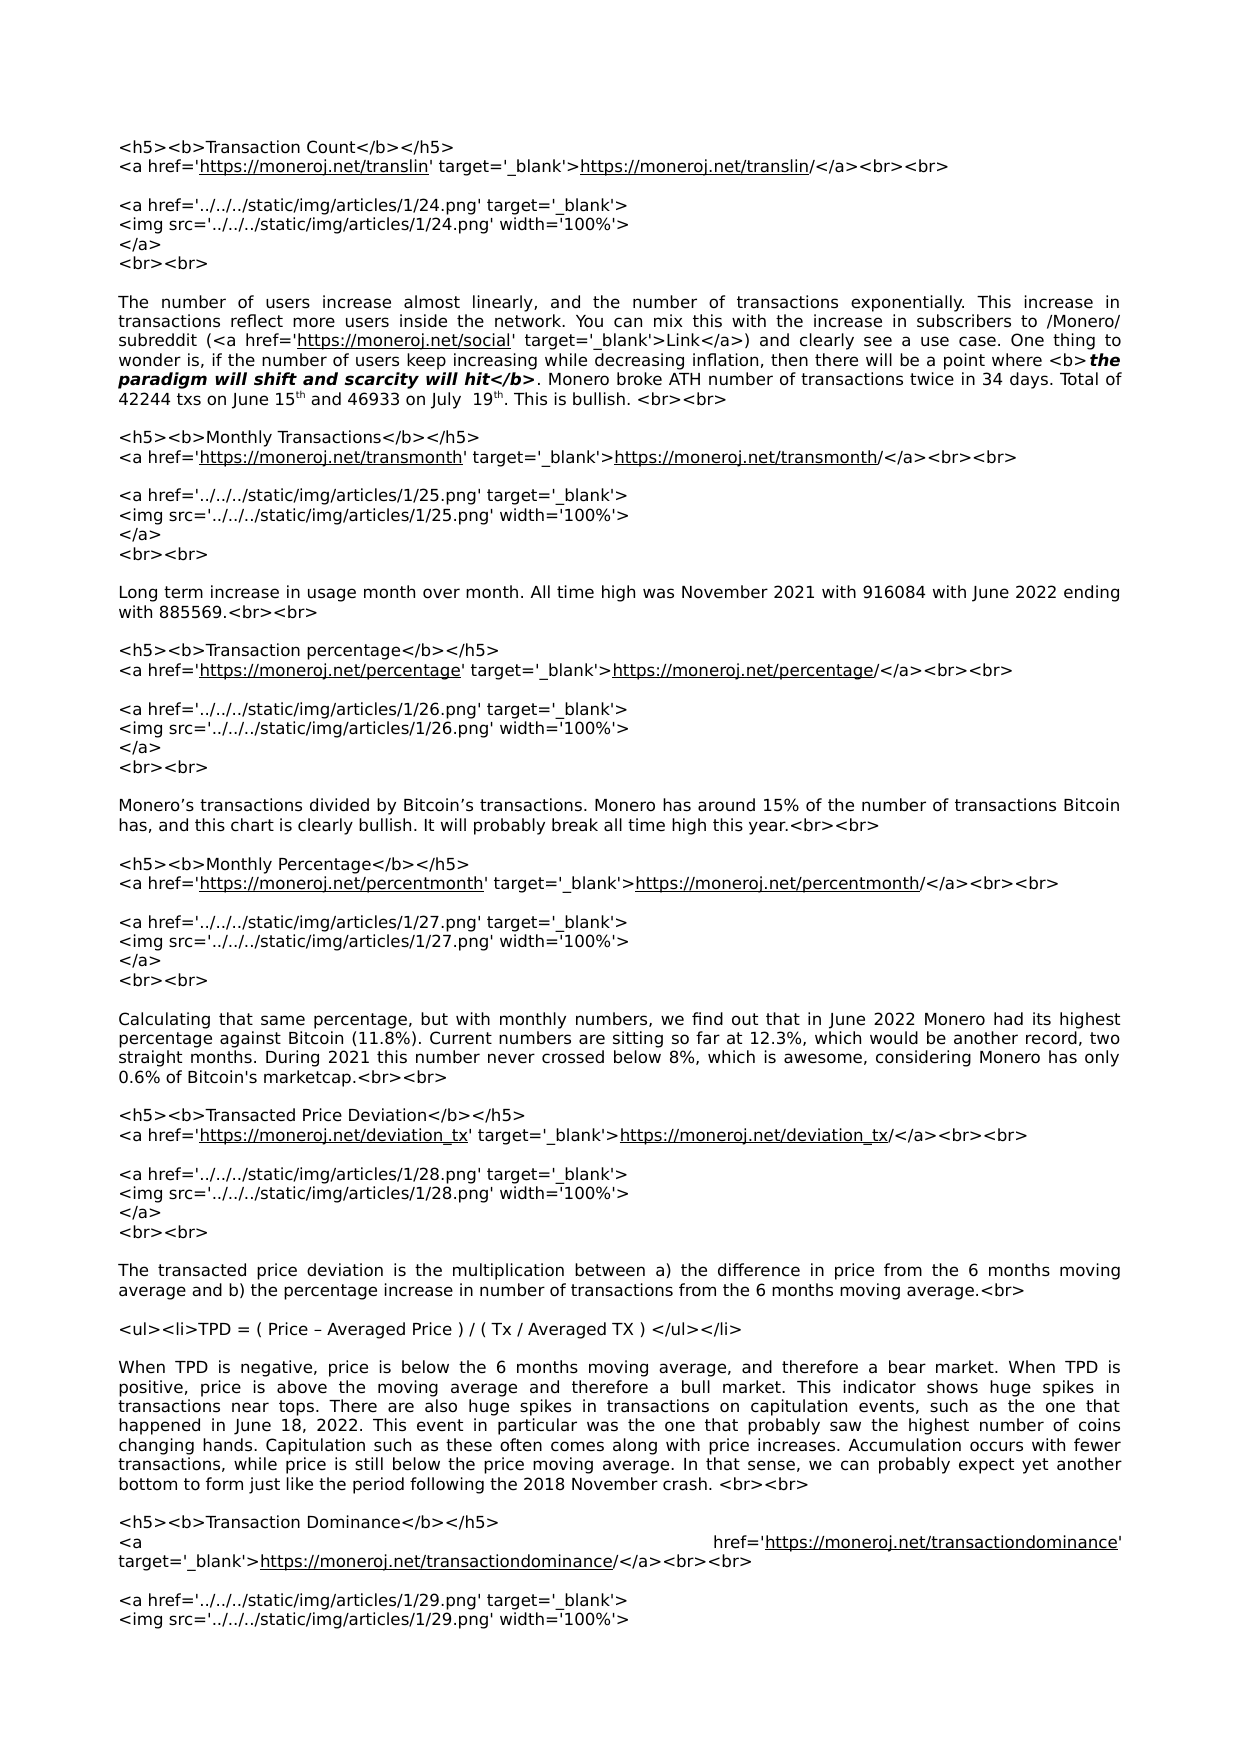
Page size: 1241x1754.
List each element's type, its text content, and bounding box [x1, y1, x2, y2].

text <img src='../../../static/img/articles/1/27.png' width='100%'> [118, 932, 1122, 951]
text <h5><b>Monthly Transactions</b></h5> [118, 428, 1122, 447]
text <br><br> [118, 757, 1122, 777]
text <a href='https://moneroj.net/transmonth' target='_blank'>https://moneroj.net/transmonth/</a><br><br> [118, 447, 1122, 467]
text <br><br> [118, 1222, 1122, 1242]
text <h5><b>Transaction Count</b></h5> [118, 137, 1122, 157]
text <a href='../../../static/img/articles/1/28.png' target='_blank'> [118, 1164, 1122, 1184]
text <h5><b>Transacted Price Deviation</b></h5> [118, 1106, 1122, 1126]
text <br><br> [118, 254, 1122, 273]
text <a href='https://moneroj.net/deviation_tx' target='_blank'>https://moneroj.net/deviation_tx/</a><br><br> [118, 1126, 1122, 1145]
text </a> [118, 1203, 1122, 1222]
text <img src='../../../static/img/articles/1/28.png' width='100%'> [118, 1184, 1122, 1203]
text <br><br> [118, 971, 1122, 990]
text <a href='../../../static/img/articles/1/27.png' target='_blank'> [118, 912, 1122, 932]
text <a href='../../../static/img/articles/1/26.png' target='_blank'> [118, 699, 1122, 719]
text When TPD is negative, price is below the 6 months moving average, and therefore a bear market. When TPD is positive, price is above the moving average and therefore a bull market. This indicator shows huge spikes in transactions near tops. There are also huge spikes in transactions on capitulation events, such as the one that happened in June 18, 2022. This event in particular was the one that probably saw the highest number of coins changing hands. Capitulation such as these often comes along with price increases. Accumulation occurs with fewer transactions, while price is still below the price moving average. In that sense, we can probably expect yet another bottom to form just like the period following the 2018 November crash. <br><br> [118, 1358, 1122, 1494]
text <a href='https://moneroj.net/percentage' target='_blank'>https://moneroj.net/percentage/</a><br><br> [118, 661, 1122, 680]
text <img src='../../../static/img/articles/1/24.png' width='100%'> [118, 215, 1122, 234]
text <a href='https://moneroj.net/percentmonth' target='_blank'>https://moneroj.net/percentmonth/</a><br><br> [118, 874, 1122, 893]
text Monero’s transactions divided by Bitcoin’s transactions. Monero has around 15% of the number of transactions Bitcoin has, and this chart is clearly bullish. It will probably break all time high this year.<br><br> [118, 796, 1122, 835]
text <img src='../../../static/img/articles/1/25.png' width='100%'> [118, 506, 1122, 525]
text <a href='../../../static/img/articles/1/25.png' target='_blank'> [118, 486, 1122, 506]
text </a> [118, 234, 1122, 254]
text <h5><b>Transaction Dominance</b></h5> [118, 1513, 1122, 1532]
text <h5><b>Transaction percentage</b></h5> [118, 641, 1122, 661]
text <img src='../../../static/img/articles/1/26.png' width='100%'> [118, 719, 1122, 738]
text The transacted price deviation is the multiplication between a) the difference in price from the 6 months moving average and b) the percentage increase in number of transactions from the 6 months moving average.<br> [118, 1261, 1122, 1300]
text </a> [118, 525, 1122, 544]
text </a> [118, 951, 1122, 971]
text Calculating that same percentage, but with monthly numbers, we find out that in June 2022 Monero had its highest percentage against Bitcoin (11.8%). Current numbers are sitting so far at 12.3%, which would be another record, two straight months. During 2021 this number never crossed below 8%, which is awesome, considering Monero has only 0.6% of Bitcoin's marketcap.<br><br> [118, 1009, 1122, 1087]
text <ul><li>TPD = ( Price – Averaged Price ) / ( Tx / Averaged TX ) </ul></li> [118, 1319, 1122, 1339]
text The number of users increase almost linearly, and the number of transactions exponentially. This increase in transactions reflect more users inside the network. You can mix this with the increase in subscribers to /Monero/ subreddit (<a href='https://moneroj.net/social' target='_blank'>Link</a>) and clearly see a use case. One thing to wonder is, if the number of users keep increasing while decreasing inflation, then there will be a point where <b>the paradigm will shift and scarcity will hit</b>. Monero broke ATH number of transactions twice in 34 days. Total of 42244 txs on June 15th and 46933 on July 19th. This is bullish. <br><br> [118, 292, 1122, 409]
text <a href='../../../static/img/articles/1/24.png' target='_blank'> [118, 196, 1122, 215]
text <img src='../../../static/img/articles/1/29.png' width='100%'> [118, 1610, 1122, 1629]
text </a> [118, 738, 1122, 757]
text <h5><b>Monthly Percentage</b></h5> [118, 854, 1122, 874]
text <a href='https://moneroj.net/translin' target='_blank'>https://moneroj.net/translin/</a><br><br> [118, 157, 1122, 176]
text <a href='../../../static/img/articles/1/29.png' target='_blank'> [118, 1591, 1122, 1610]
text <br><br> [118, 544, 1122, 564]
text Long term increase in usage month over month. All time high was November 2021 with 916084 with June 2022 ending with 885569.<br><br> [118, 583, 1122, 622]
text <a href='https://moneroj.net/transactiondominance' target='_blank'>https://moneroj.net/transactiondominance/</a><br><br> [118, 1532, 1122, 1571]
